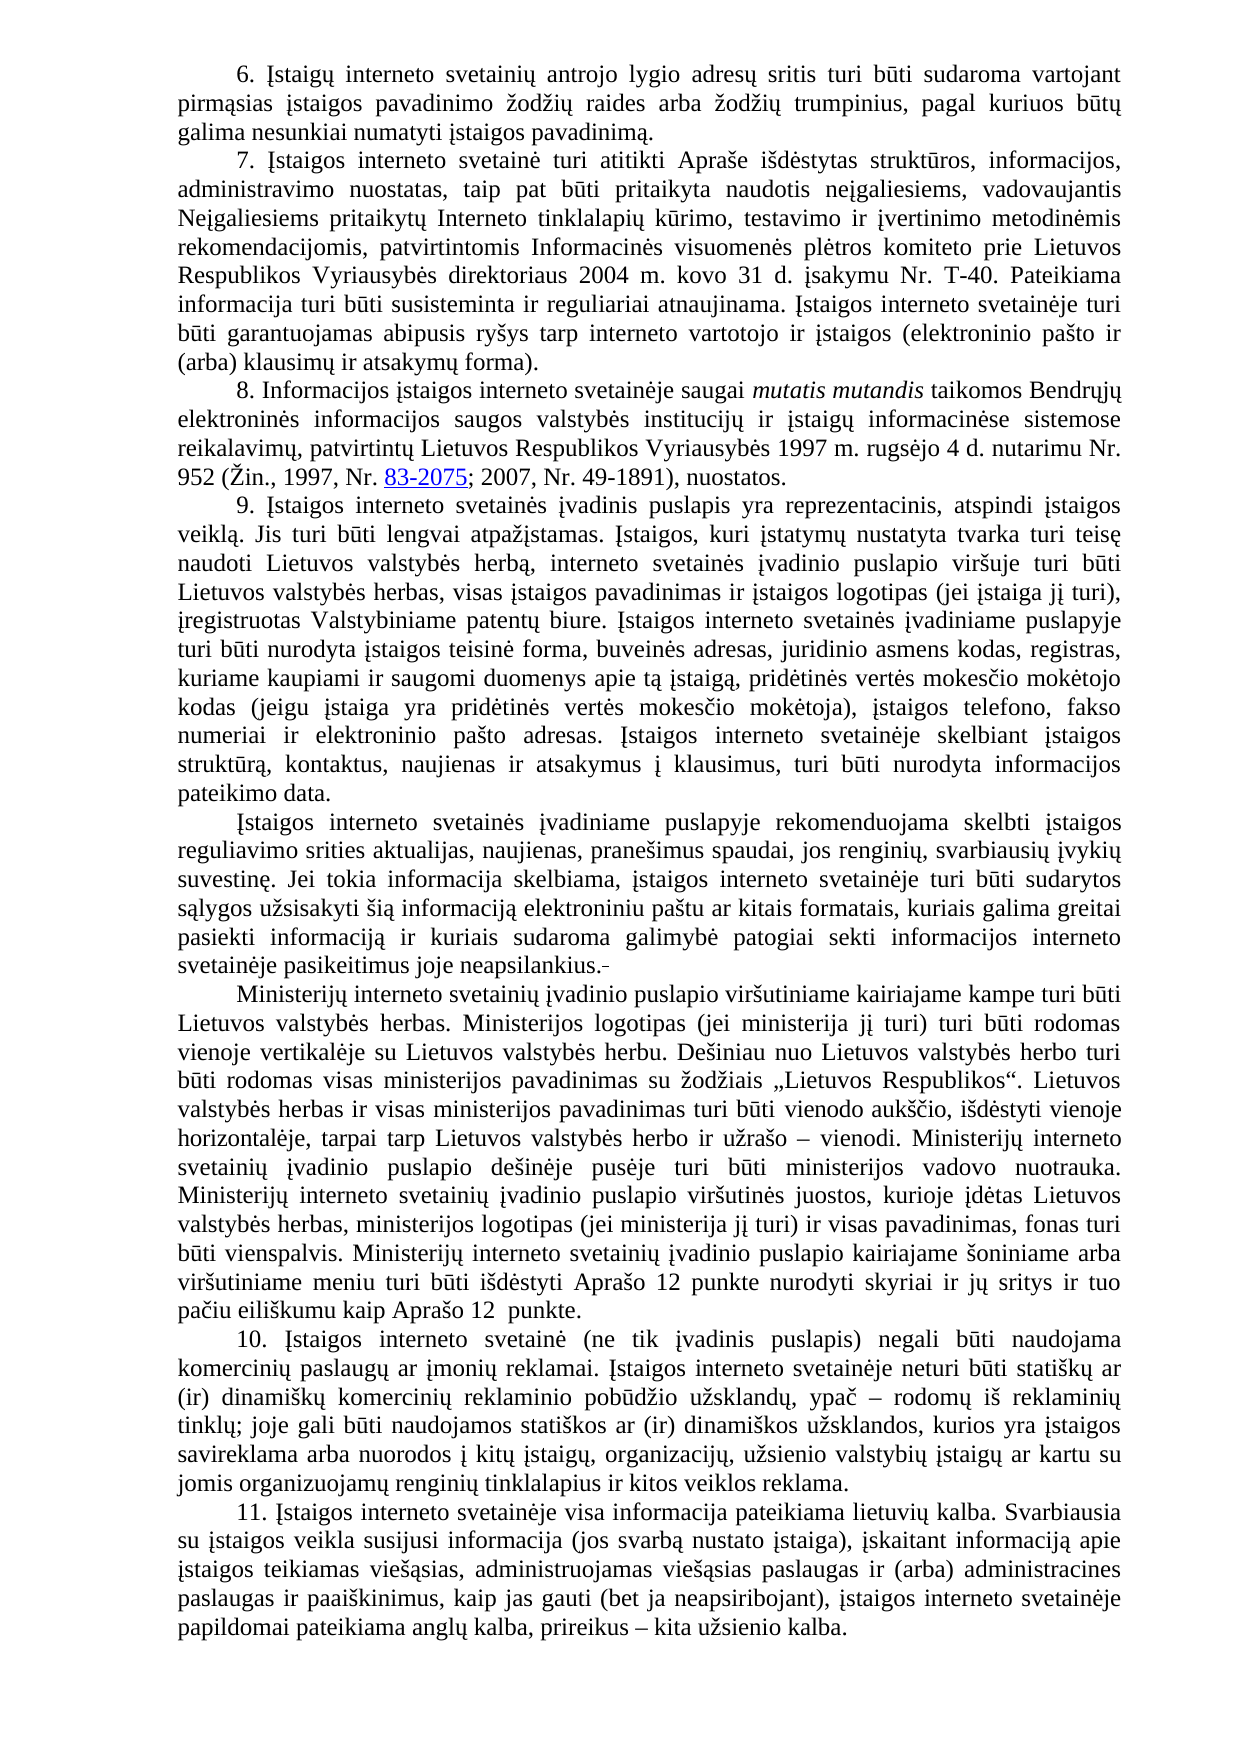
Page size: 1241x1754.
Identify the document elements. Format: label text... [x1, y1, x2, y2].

text 8. Informacijos įstaigos interneto svetainėje saugai mutatis mutandis taikomos Bendrųjų elektroninės informacijos saugos valstybės institucijų ir įstaigų informacinėse sistemose reikalavimų, patvirtintų Lietuvos Respublikos Vyriausybės 1997 m. rugsėjo 4 d. nutarimu Nr. 952 (Žin., 1997, Nr. 83-2075; 2007, Nr. 49-1891), nuostatos. [177, 375, 1122, 490]
text 7. Įstaigos interneto svetainė turi atitikti Apraše išdėstytas struktūros, informacijos, administravimo nuostatas, taip pat būti pritaikyta naudotis neįgaliesiems, vadovaujantis Neįgaliesiems pritaikytų Interneto tinklalapių kūrimo, testavimo ir įvertinimo metodinėmis rekomendacijomis, patvirtintomis Informacinės visuomenės plėtros komiteto prie Lietuvos Respublikos Vyriausybės direktoriaus 2004 m. kovo 31 d. įsakymu Nr. T-40. Pateikiama informacija turi būti susisteminta ir reguliariai atnaujinama. Įstaigos interneto svetainėje turi būti garantuojamas abipusis ryšys tarp interneto vartotojo ir įstaigos (elektroninio pašto ir (arba) klausimų ir atsakymų forma). [177, 145, 1122, 375]
text 10. Įstaigos interneto svetainė (ne tik įvadinis puslapis) negali būti naudojama komercinių paslaugų ar įmonių reklamai. Įstaigos interneto svetainėje neturi būti statiškų ar (ir) dinamiškų komercinių reklaminio pobūdžio užsklandų, ypač – rodomų iš reklaminių tinklų; joje gali būti naudojamos statiškos ar (ir) dinamiškos užsklandos, kurios yra įstaigos savireklama arba nuorodos į kitų įstaigų, organizacijų, užsienio valstybių įstaigų ar kartu su jomis organizuojamų renginių tinklalapius ir kitos veiklos reklama. [177, 1324, 1122, 1497]
text 9. Įstaigos interneto svetainės įvadinis puslapis yra reprezentacinis, atspindi įstaigos veiklą. Jis turi būti lengvai atpažįstamas. Įstaigos, kuri įstatymų nustatyta tvarka turi teisę naudoti Lietuvos valstybės herbą, interneto svetainės įvadinio puslapio viršuje turi būti Lietuvos valstybės herbas, visas įstaigos pavadinimas ir įstaigos logotipas (jei įstaiga jį turi), įregistruotas Valstybiniame patentų biure. Įstaigos interneto svetainės įvadiniame puslapyje turi būti nurodyta įstaigos teisinė forma, buveinės adresas, juridinio asmens kodas, registras, kuriame kaupiami ir saugomi duomenys apie tą įstaigą, pridėtinės vertės mokesčio mokėtojo kodas (jeigu įstaiga yra pridėtinės vertės mokesčio mokėtoja), įstaigos telefono, fakso numeriai ir elektroninio pašto adresas. Įstaigos interneto svetainėje skelbiant įstaigos struktūrą, kontaktus, naujienas ir atsakymus į klausimus, turi būti nurodyta informacijos pateikimo data. [177, 490, 1122, 807]
text Ministerijų interneto svetainių įvadinio puslapio viršutiniame kairiajame kampe turi būti Lietuvos valstybės herbas. Ministerijos logotipas (jei ministerija jį turi) turi būti rodomas vienoje vertikalėje su Lietuvos valstybės herbu. Dešiniau nuo Lietuvos valstybės herbo turi būti rodomas visas ministerijos pavadinimas su žodžiais „Lietuvos Respublikos“. Lietuvos valstybės herbas ir visas ministerijos pavadinimas turi būti vienodo aukščio, išdėstyti vienoje horizontalėje, tarpai tarp Lietuvos valstybės herbo ir užrašo – vienodi. Ministerijų interneto svetainių įvadinio puslapio dešinėje pusėje turi būti ministerijos vadovo nuotrauka. Ministerijų interneto svetainių įvadinio puslapio viršutinės juostos, kurioje įdėtas Lietuvos valstybės herbas, ministerijos logotipas (jei ministerija jį turi) ir visas pavadinimas, fonas turi būti vienspalvis. Ministerijų interneto svetainių įvadinio puslapio kairiajame šoniniame arba viršutiniame meniu turi būti išdėstyti Aprašo 12 punkte nurodyti skyriai ir jų sritys ir tuo pačiu eiliškumu kaip Aprašo 12 punkte. [177, 979, 1122, 1324]
text Įstaigos interneto svetainės įvadiniame puslapyje rekomenduojama skelbti įstaigos reguliavimo srities aktualijas, naujienas, pranešimus spaudai, jos renginių, svarbiausių įvykių suvestinę. Jei tokia informacija skelbiama, įstaigos interneto svetainėje turi būti sudarytos sąlygos užsisakyti šią informaciją elektroniniu paštu ar kitais formatais, kuriais galima greitai pasiekti informaciją ir kuriais sudaroma galimybė patogiai sekti informacijos interneto svetainėje pasikeitimus joje neapsilankius. [177, 807, 1122, 979]
text 6. Įstaigų interneto svetainių antrojo lygio adresų sritis turi būti sudaroma vartojant pirmąsias įstaigos pavadinimo žodžių raides arba žodžių trumpinius, pagal kuriuos būtų galima nesunkiai numatyti įstaigos pavadinimą. [177, 59, 1122, 145]
text 11. Įstaigos interneto svetainėje visa informacija pateikiama lietuvių kalba. Svarbiausia su įstaigos veikla susijusi informacija (jos svarbą nustato įstaiga), įskaitant informaciją apie įstaigos teikiamas viešąsias, administruojamas viešąsias paslaugas ir (arba) administracines paslaugas ir paaiškinimus, kaip jas gauti (bet ja neapsiribojant), įstaigos interneto svetainėje papildomai pateikiama anglų kalba, prireikus – kita užsienio kalba. [177, 1497, 1122, 1640]
